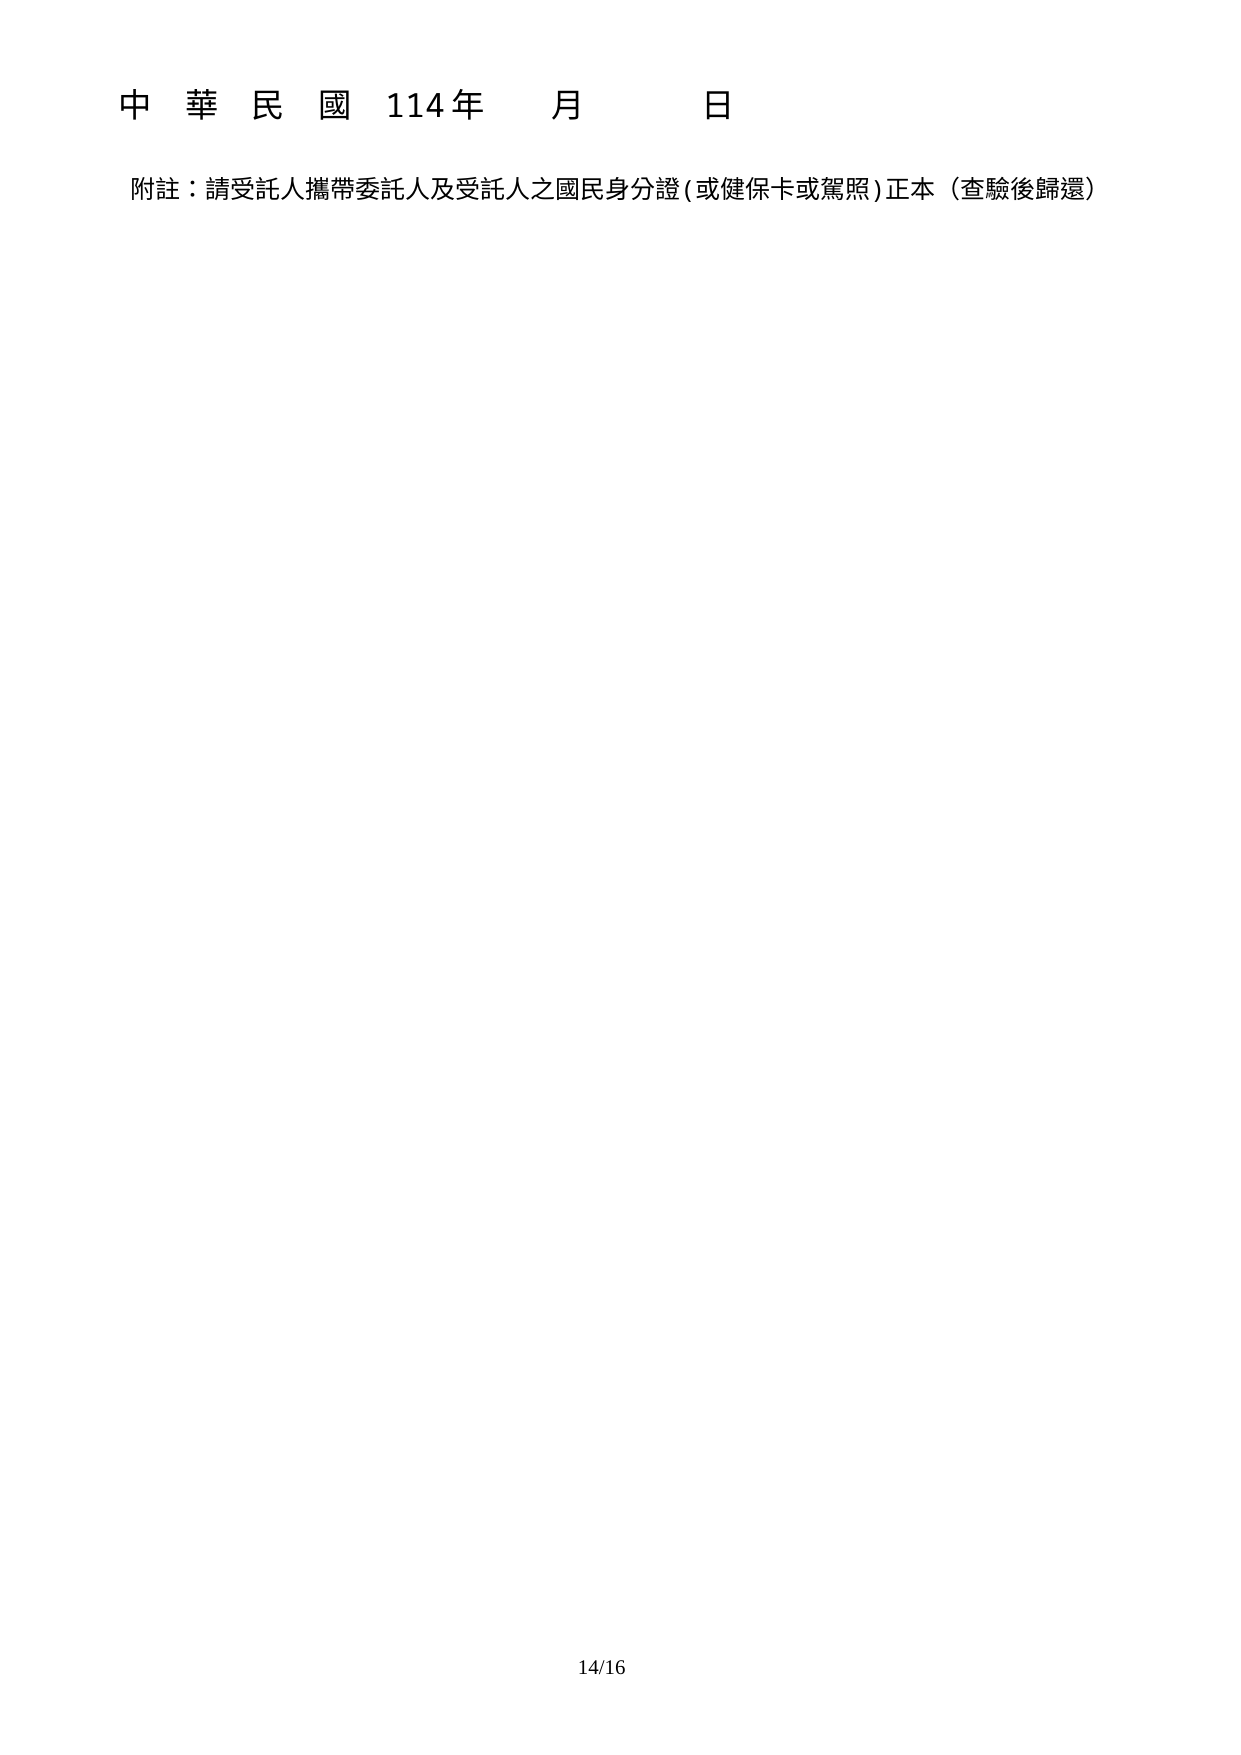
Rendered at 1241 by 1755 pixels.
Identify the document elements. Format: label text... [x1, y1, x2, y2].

text 中 華 民 國 114年 月 日 [118, 91, 1122, 124]
text 附註：請受託人攜帶委託人及受託人之國民身分證(或健保卡或駕照)正本（查驗後歸還） [118, 172, 1122, 206]
